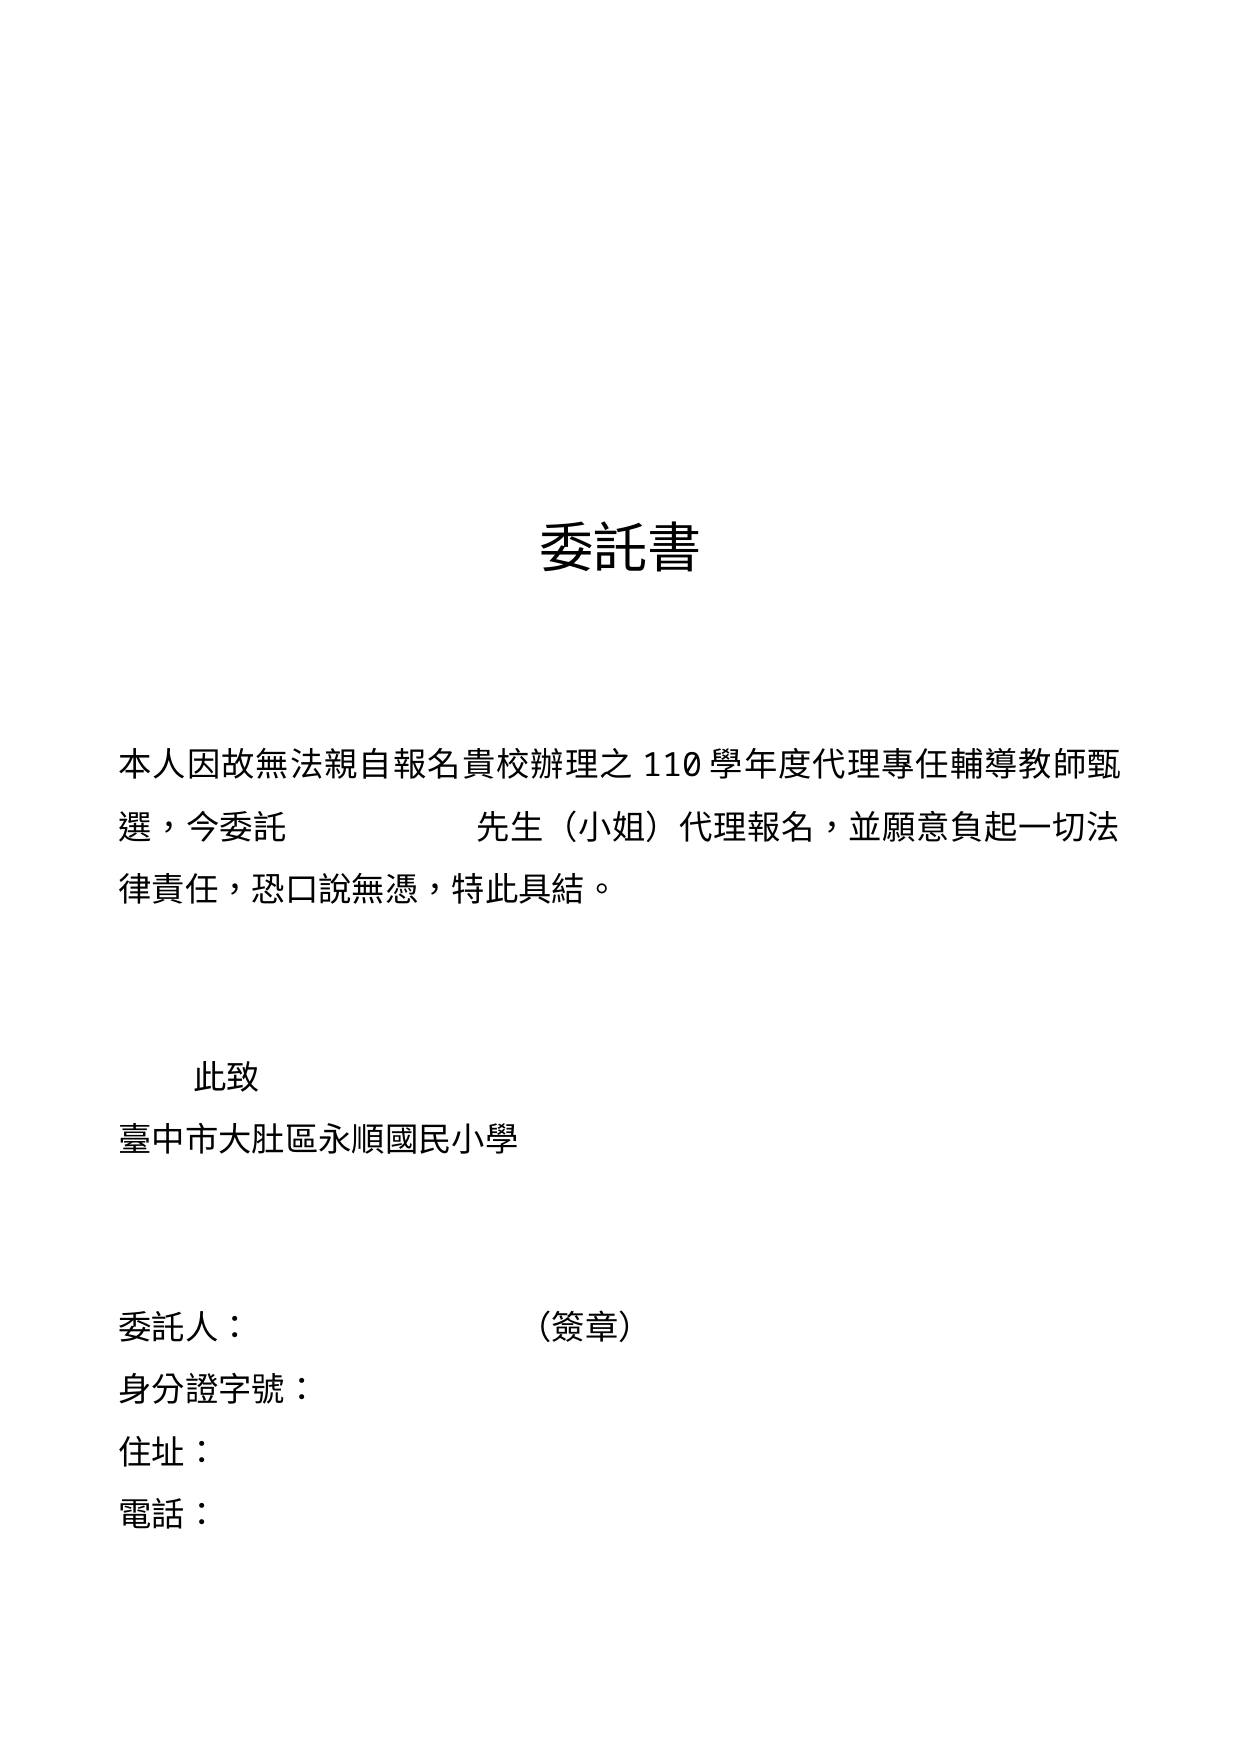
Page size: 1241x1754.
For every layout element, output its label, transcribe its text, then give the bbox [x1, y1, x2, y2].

text 委託人： （簽章） [118, 1283, 1122, 1346]
text 本人因故無法親自報名貴校辦理之110學年度代理專任輔導教師甄選，今委託 先生（小姐）代理報名，並願意負起一切法律責任，恐口說無憑，特此具結。 [118, 721, 1122, 908]
text 住址： [118, 1408, 1122, 1471]
text 電話： [118, 1471, 1122, 1533]
text 委託書 [118, 471, 1122, 596]
text 身分證字號： [118, 1346, 1122, 1408]
text 此致 [118, 1033, 1122, 1096]
text 臺中市大肚區永順國民小學 [118, 1096, 1122, 1158]
